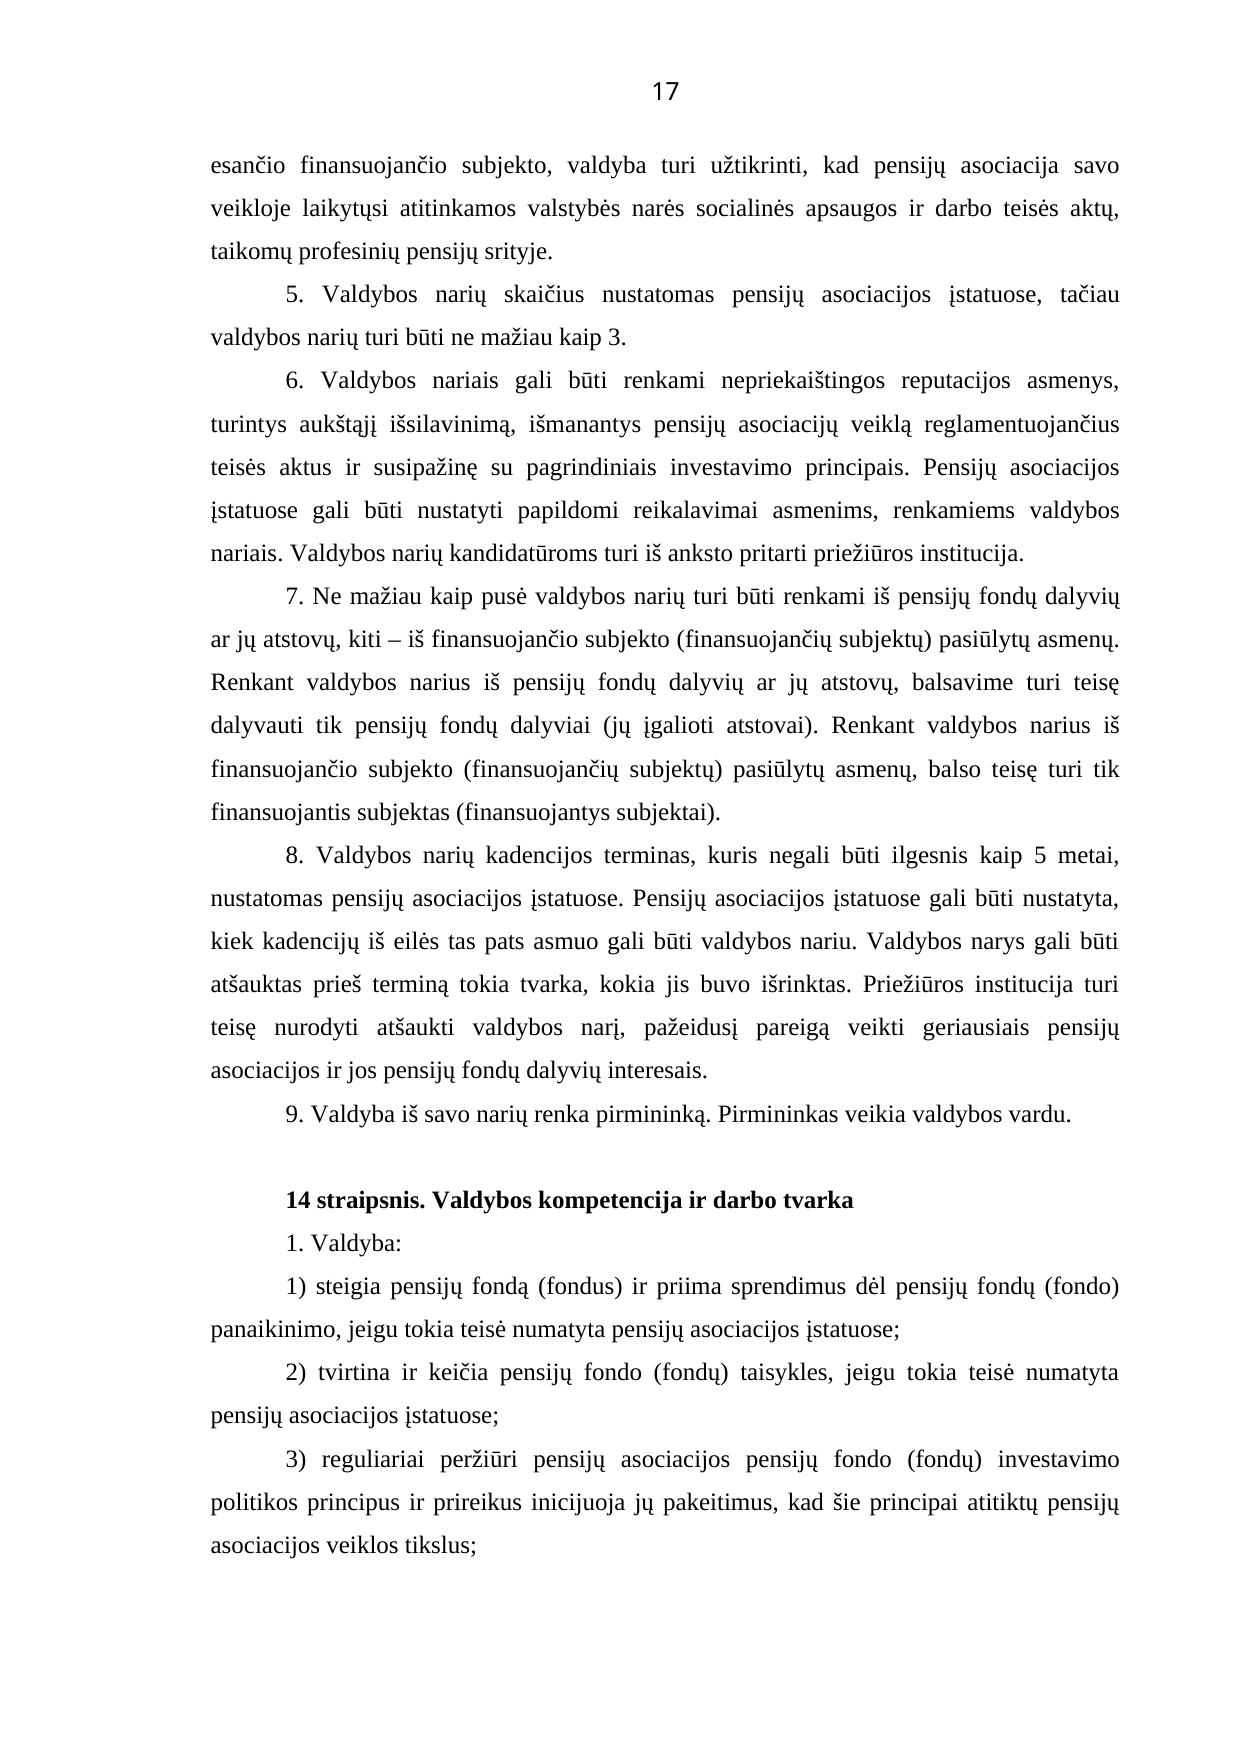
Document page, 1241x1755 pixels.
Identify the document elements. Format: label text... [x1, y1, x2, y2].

text 3) reguliariai peržiūri pensijų asociacijos pensijų fondo (fondų) investavimo politikos principus ir prireikus inicijuoja jų pakeitimus, kad šie principai atitiktų pensijų asociacijos veiklos tikslus; [210, 1444, 1120, 1559]
text 1) steigia pensijų fondą (fondus) ir priima sprendimus dėl pensijų fondų (fondo) panaikinimo, jeigu tokia teisė numatyta pensijų asociacijos įstatuose; [210, 1271, 1120, 1343]
text 2) tvirtina ir keičia pensijų fondo (fondų) taisykles, jeigu tokia teisė numatyta pensijų asociacijos įstatuose; [210, 1357, 1120, 1429]
text 5. Valdybos narių skaičius nustatomas pensijų asociacijos įstatuose, tačiau valdybos narių turi būti ne mažiau kaip 3. [210, 279, 1120, 351]
text 9. Valdyba iš savo narių renka pirmininką. Pirmininkas veikia valdybos vardu. [210, 1099, 1120, 1127]
text 14 straipsnis. Valdybos kompetencija ir darbo tvarka [210, 1185, 1120, 1214]
text esančio finansuojančio subjekto, valdyba turi užtikrinti, kad pensijų asociacija savo veikloje laikytųsi atitinkamos valstybės narės socialinės apsaugos ir darbo teisės aktų, taikomų profesinių pensijų srityje. [210, 150, 1120, 265]
text 8. Valdybos narių kadencijos terminas, kuris negali būti ilgesnis kaip 5 metai, nustatomas pensijų asociacijos įstatuose. Pensijų asociacijos įstatuose gali būti nustatyta, kiek kadencijų iš eilės tas pats asmuo gali būti valdybos nariu. Valdybos narys gali būti atšauktas prieš terminą tokia tvarka, kokia jis buvo išrinktas. Priežiūros institucija turi teisę nurodyti atšaukti valdybos narį, pažeidusį pareigą veikti geriausiais pensijų asociacijos ir jos pensijų fondų dalyvių interesais. [210, 840, 1120, 1084]
text 1. Valdyba: [210, 1228, 1120, 1257]
text 6. Valdybos nariais gali būti renkami nepriekaištingos reputacijos asmenys, turintys aukštąjį išsilavinimą, išmanantys pensijų asociacijų veiklą reglamentuojančius teisės aktus ir susipažinę su pagrindiniais investavimo principais. Pensijų asociacijos įstatuose gali būti nustatyti papildomi reikalavimai asmenims, renkamiems valdybos nariais. Valdybos narių kandidatūroms turi iš anksto pritarti priežiūros institucija. [210, 366, 1120, 567]
text 7. Ne mažiau kaip pusė valdybos narių turi būti renkami iš pensijų fondų dalyvių ar jų atstovų, kiti – iš finansuojančio subjekto (finansuojančių subjektų) pasiūlytų asmenų. Renkant valdybos narius iš pensijų fondų dalyvių ar jų atstovų, balsavime turi teisę dalyvauti tik pensijų fondų dalyviai (jų įgalioti atstovai). Renkant valdybos narius iš finansuojančio subjekto (finansuojančių subjektų) pasiūlytų asmenų, balso teisę turi tik finansuojantis subjektas (finansuojantys subjektai). [210, 581, 1120, 826]
